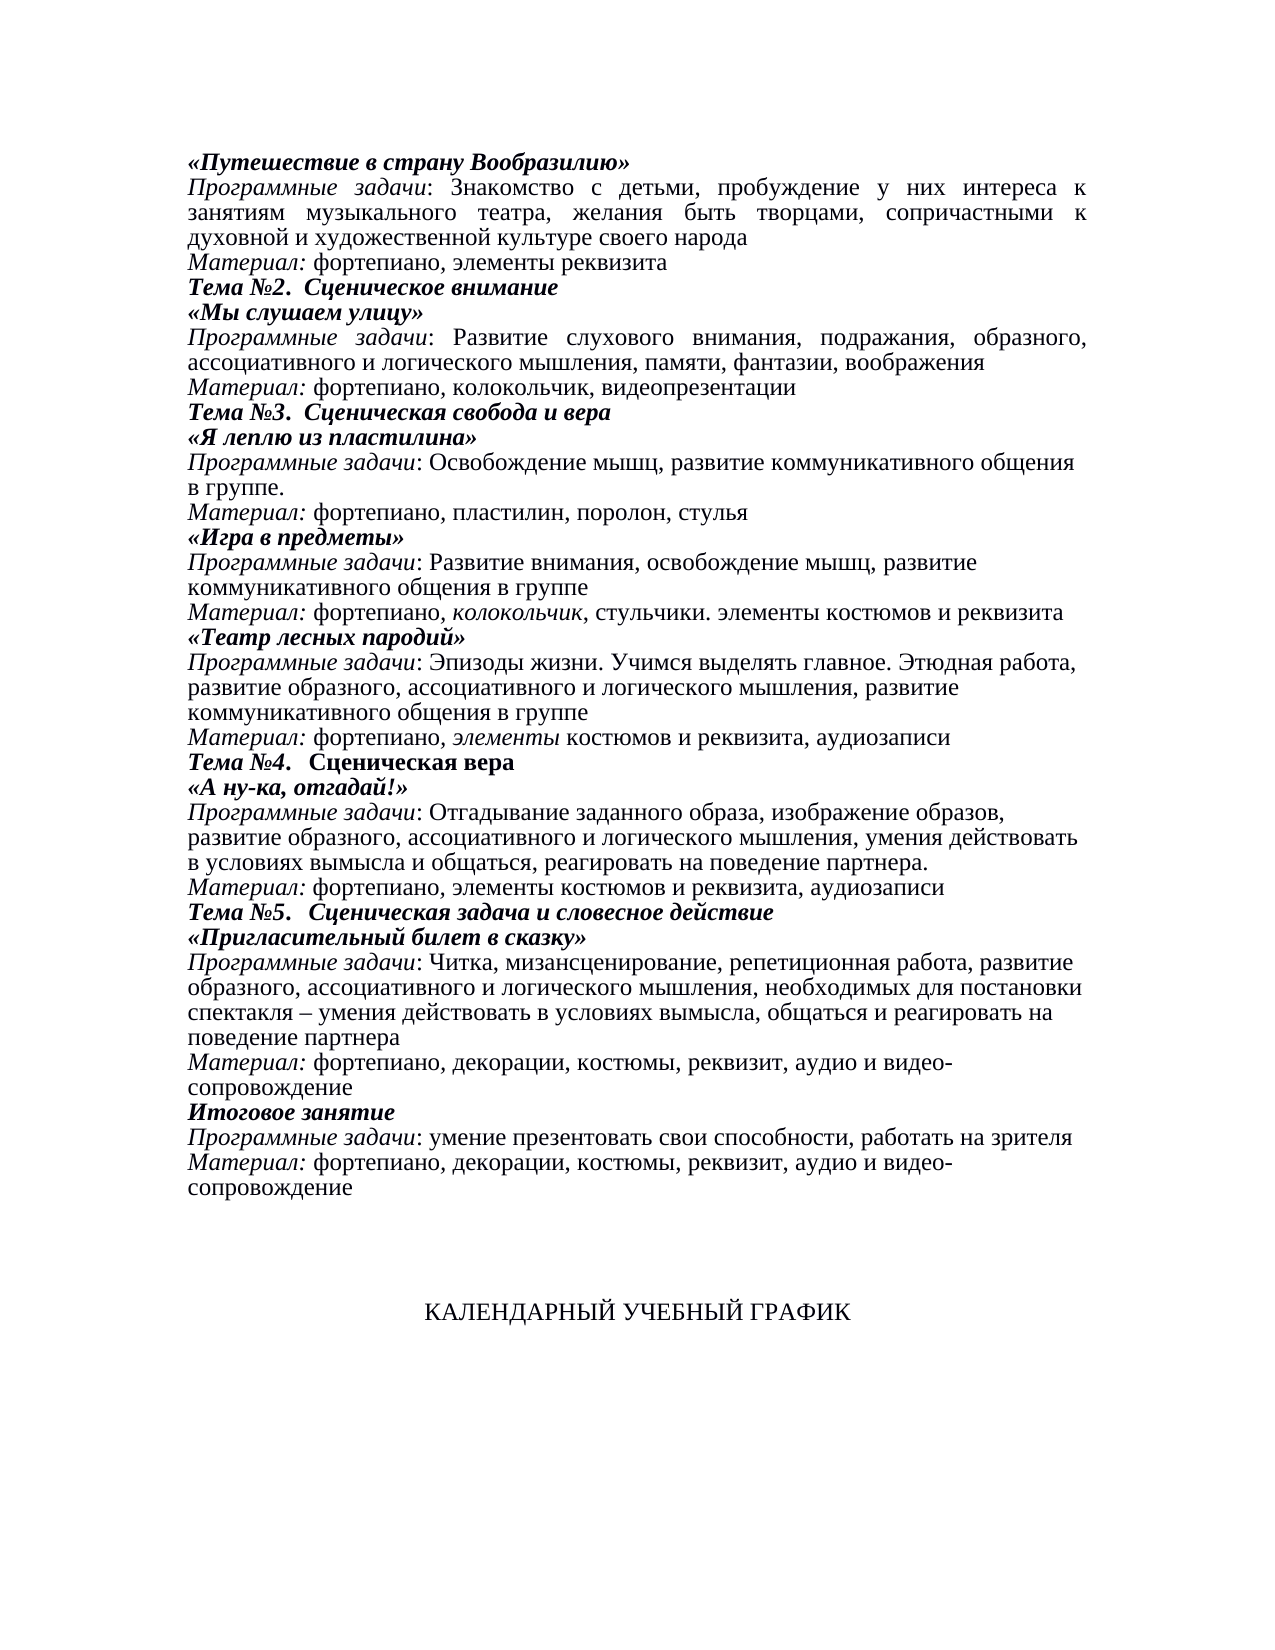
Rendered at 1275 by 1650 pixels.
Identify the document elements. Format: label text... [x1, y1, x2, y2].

text Программные задачи: Знакомство с детьми, пробуждение у них интереса к занятиям музыкального театра, желания быть творцами, сопричастными к духовной и художественной культуре своего народа [187, 175, 1087, 250]
text Программные задачи: умение презентовать свои способности, работать на зрителя [187, 1125, 1087, 1150]
text Материал: фортепиано, элементы костюмов и реквизита, аудиозаписи [187, 875, 1087, 900]
text Программные задачи: Развитие внимания, освобождение мышц, развитие коммуникативного общения в группе [187, 550, 1087, 600]
text «Театр лесных пародий» [187, 625, 1087, 650]
text Программные задачи: Развитие слухового внимания, подражания, образного, ассоциативного и логического мышления, памяти, фантазии, воображения [187, 325, 1087, 375]
text Тема №4. Сценическая вера [187, 750, 1087, 775]
text «Я леплю из пластилина» [187, 425, 1087, 450]
text Материал: фортепиано, декорации, костюмы, реквизит, аудио и видео-сопровождение [187, 1150, 1087, 1200]
text Итоговое занятие [187, 1100, 1087, 1125]
text Материал: фортепиано, элементы костюмов и реквизита, аудиозаписи [187, 725, 1087, 750]
text Программные задачи: Отгадывание заданного образа, изображение образов, развитие образного, ассоциативного и логического мышления, умения действовать в условиях вымысла и общаться, реагировать на поведение партнера. [187, 800, 1087, 875]
text Тема №5. Сценическая задача и словесное действие [187, 900, 1087, 925]
text Тема №3. Сценическая свобода и вера [187, 400, 1087, 425]
text «Путешествие в страну Вообразилию» [187, 150, 1087, 175]
text Программные задачи: Освобождение мышц, развитие коммуникативного общения в группе. [187, 450, 1087, 500]
text Материал: фортепиано, пластилин, поролон, стулья [187, 500, 1087, 525]
text «Игра в предметы» [187, 525, 1087, 550]
text Материал: фортепиано, колокольчик, стульчики. элементы костюмов и реквизита [187, 600, 1087, 625]
text «А ну-ка, отгадай!» [187, 775, 1087, 800]
text «Мы слушаем улицу» [187, 300, 1087, 325]
text Материал: фортепиано, элементы реквизита [187, 250, 1087, 275]
text Программные задачи: Эпизоды жизни. Учимся выделять главное. Этюдная работа, развитие образного, ассоциативного и логического мышления, развитие коммуникативного общения в группе [187, 650, 1087, 725]
text КАЛЕНДАРНЫЙ УЧЕБНЫЙ ГРАФИК [187, 1300, 1087, 1325]
text Тема №2. Сценическое внимание [187, 275, 1087, 300]
text «Пригласительный билет в сказку» [187, 925, 1087, 950]
text Материал: фортепиано, декорации, костюмы, реквизит, аудио и видео-сопровождение [187, 1050, 1087, 1100]
text Программные задачи: Читка, мизансценирование, репетиционная работа, развитие образного, ассоциативного и логического мышления, необходимых для постановки спектакля – умения действовать в условиях вымысла, общаться и реагировать на поведение партнера [187, 950, 1087, 1050]
text Материал: фортепиано, колокольчик, видеопрезентации [187, 375, 1087, 400]
